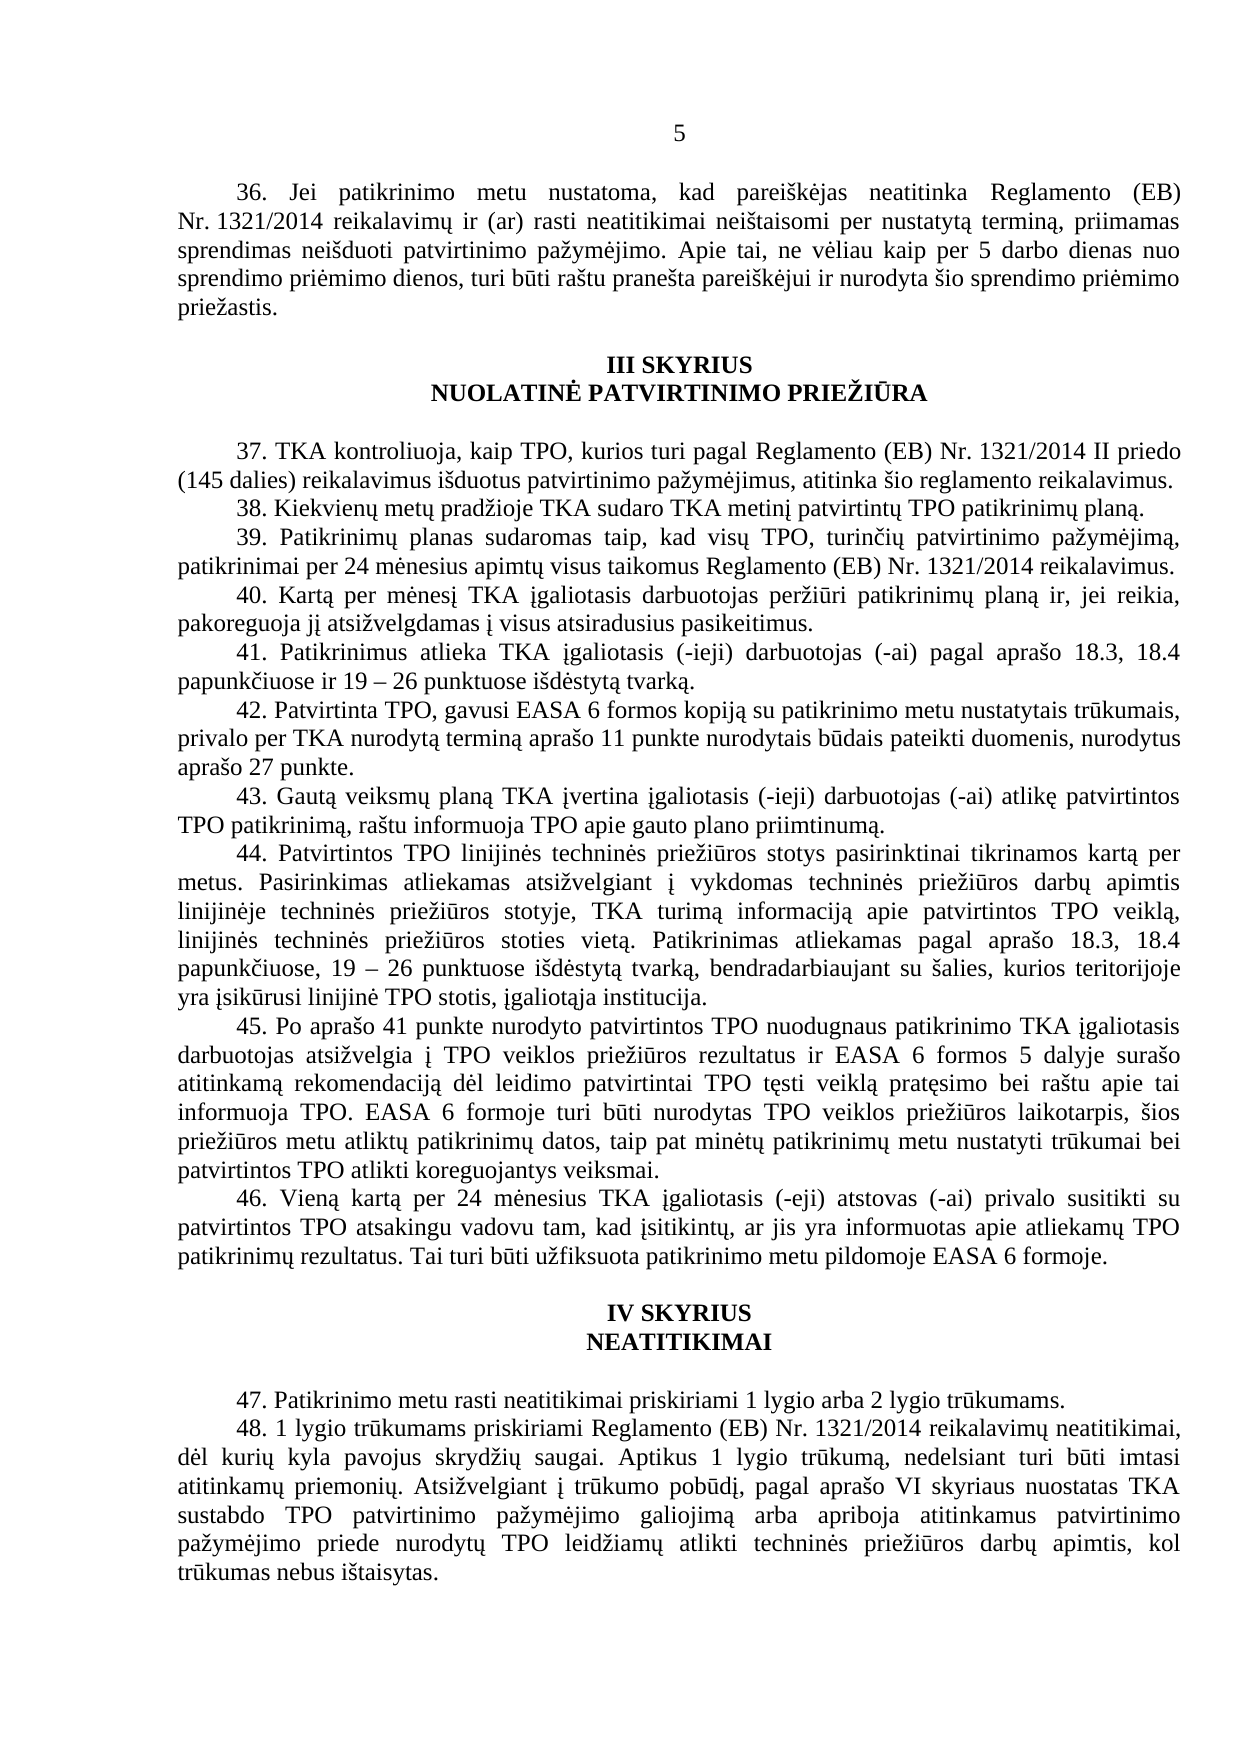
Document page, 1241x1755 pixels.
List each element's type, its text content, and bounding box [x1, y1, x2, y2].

text 42. Patvirtinta TPO, gavusi EASA 6 formos kopiją su patikrinimo metu nustatytais trūkumais, privalo per TKA nurodytą terminą aprašo 11 punkte nurodytais būdais pateikti duomenis, nurodytus aprašo 27 punkte. [177, 695, 1181, 781]
text 46. Vieną kartą per 24 mėnesius TKA įgaliotasis (-eji) atstovas (-ai) privalo susitikti su patvirtintos TPO atsakingu vadovu tam, kad įsitikintų, ar jis yra informuotas apie atliekamų TPO patikrinimų rezultatus. Tai turi būti užfiksuota patikrinimo metu pildomoje EASA 6 formoje. [177, 1183, 1181, 1270]
text 36. Jei patikrinimo metu nustatoma, kad pareiškėjas neatitinka Reglamento (EB) Nr. 1321/2014 reikalavimų ir (ar) rasti neatitikimai neištaisomi per nustatytą terminą, priimamas sprendimas neišduoti patvirtinimo pažymėjimo. Apie tai, ne vėliau kaip per 5 darbo dienas nuo sprendimo priėmimo dienos, turi būti raštu pranešta pareiškėjui ir nurodyta šio sprendimo priėmimo priežastis. [177, 177, 1181, 321]
text 39. Patikrinimų planas sudaromas taip, kad visų TPO, turinčių patvirtinimo pažymėjimą, patikrinimai per 24 mėnesius apimtų visus taikomus Reglamento (EB) Nr. 1321/2014 reikalavimus. [177, 522, 1181, 580]
text 37. TKA kontroliuoja, kaip TPO, kurios turi pagal Reglamento (EB) Nr. 1321/2014 II priedo (145 dalies) reikalavimus išduotus patvirtinimo pažymėjimus, atitinka šio reglamento reikalavimus. [177, 436, 1181, 493]
text 44. Patvirtintos TPO linijinės techninės priežiūros stotys pasirinktinai tikrinamos kartą per metus. Pasirinkimas atliekamas atsižvelgiant į vykdomas techninės priežiūros darbų apimtis linijinėje techninės priežiūros stotyje, TKA turimą informaciją apie patvirtintos TPO veiklą, linijinės techninės priežiūros stoties vietą. Patikrinimas atliekamas pagal aprašo 18.3, 18.4 papunkčiuose, 19 – 26 punktuose išdėstytą tvarką, bendradarbiaujant su šalies, kurios teritorijoje yra įsikūrusi linijinė TPO stotis, įgaliotąja institucija. [177, 838, 1181, 1011]
text 45. Po aprašo 41 punkte nurodyto patvirtintos TPO nuodugnaus patikrinimo TKA įgaliotasis darbuotojas atsižvelgia į TPO veiklos priežiūros rezultatus ir EASA 6 formos 5 dalyje surašo atitinkamą rekomendaciją dėl leidimo patvirtintai TPO tęsti veiklą pratęsimo bei raštu apie tai informuoja TPO. EASA 6 formoje turi būti nurodytas TPO veiklos priežiūros laikotarpis, šios priežiūros metu atliktų patikrinimų datos, taip pat minėtų patikrinimų metu nustatyti trūkumai bei patvirtintos TPO atlikti koreguojantys veiksmai. [177, 1011, 1181, 1183]
text NUOLATINĖ PATVIRTINIMO PRIEŽIŪRA [177, 378, 1181, 407]
text 40. Kartą per mėnesį TKA įgaliotasis darbuotojas peržiūri patikrinimų planą ir, jei reikia, pakoreguoja jį atsižvelgdamas į visus atsiradusius pasikeitimus. [177, 580, 1181, 637]
text 43. Gautą veiksmų planą TKA įvertina įgaliotasis (-ieji) darbuotojas (-ai) atlikę patvirtintos TPO patikrinimą, raštu informuoja TPO apie gauto plano priimtinumą. [177, 781, 1181, 838]
text 48. 1 lygio trūkumams priskiriami Reglamento (EB) Nr. 1321/2014 reikalavimų neatitikimai, dėl kurių kyla pavojus skrydžių saugai. Aptikus 1 lygio trūkumą, nedelsiant turi būti imtasi atitinkamų priemonių. Atsižvelgiant į trūkumo pobūdį, pagal aprašo VI skyriaus nuostatas TKA sustabdo TPO patvirtinimo pažymėjimo galiojimą arba apriboja atitinkamus patvirtinimo pažymėjimo priede nurodytų TPO leidžiamų atlikti techninės priežiūros darbų apimtis, kol trūkumas nebus ištaisytas. [177, 1413, 1181, 1586]
text III SKYRIUS [177, 350, 1181, 378]
text 47. Patikrinimo metu rasti neatitikimai priskiriami 1 lygio arba 2 lygio trūkumams. [177, 1385, 1181, 1413]
text NEATITIKIMAI [177, 1327, 1181, 1356]
text IV Skyrius [177, 1298, 1181, 1327]
text 38. Kiekvienų metų pradžioje TKA sudaro TKA metinį patvirtintų TPO patikrinimų planą. [177, 493, 1181, 522]
text 41. Patikrinimus atlieka TKA įgaliotasis (-ieji) darbuotojas (-ai) pagal aprašo 18.3, 18.4 papunkčiuose ir 19 – 26 punktuose išdėstytą tvarką. [177, 637, 1181, 695]
